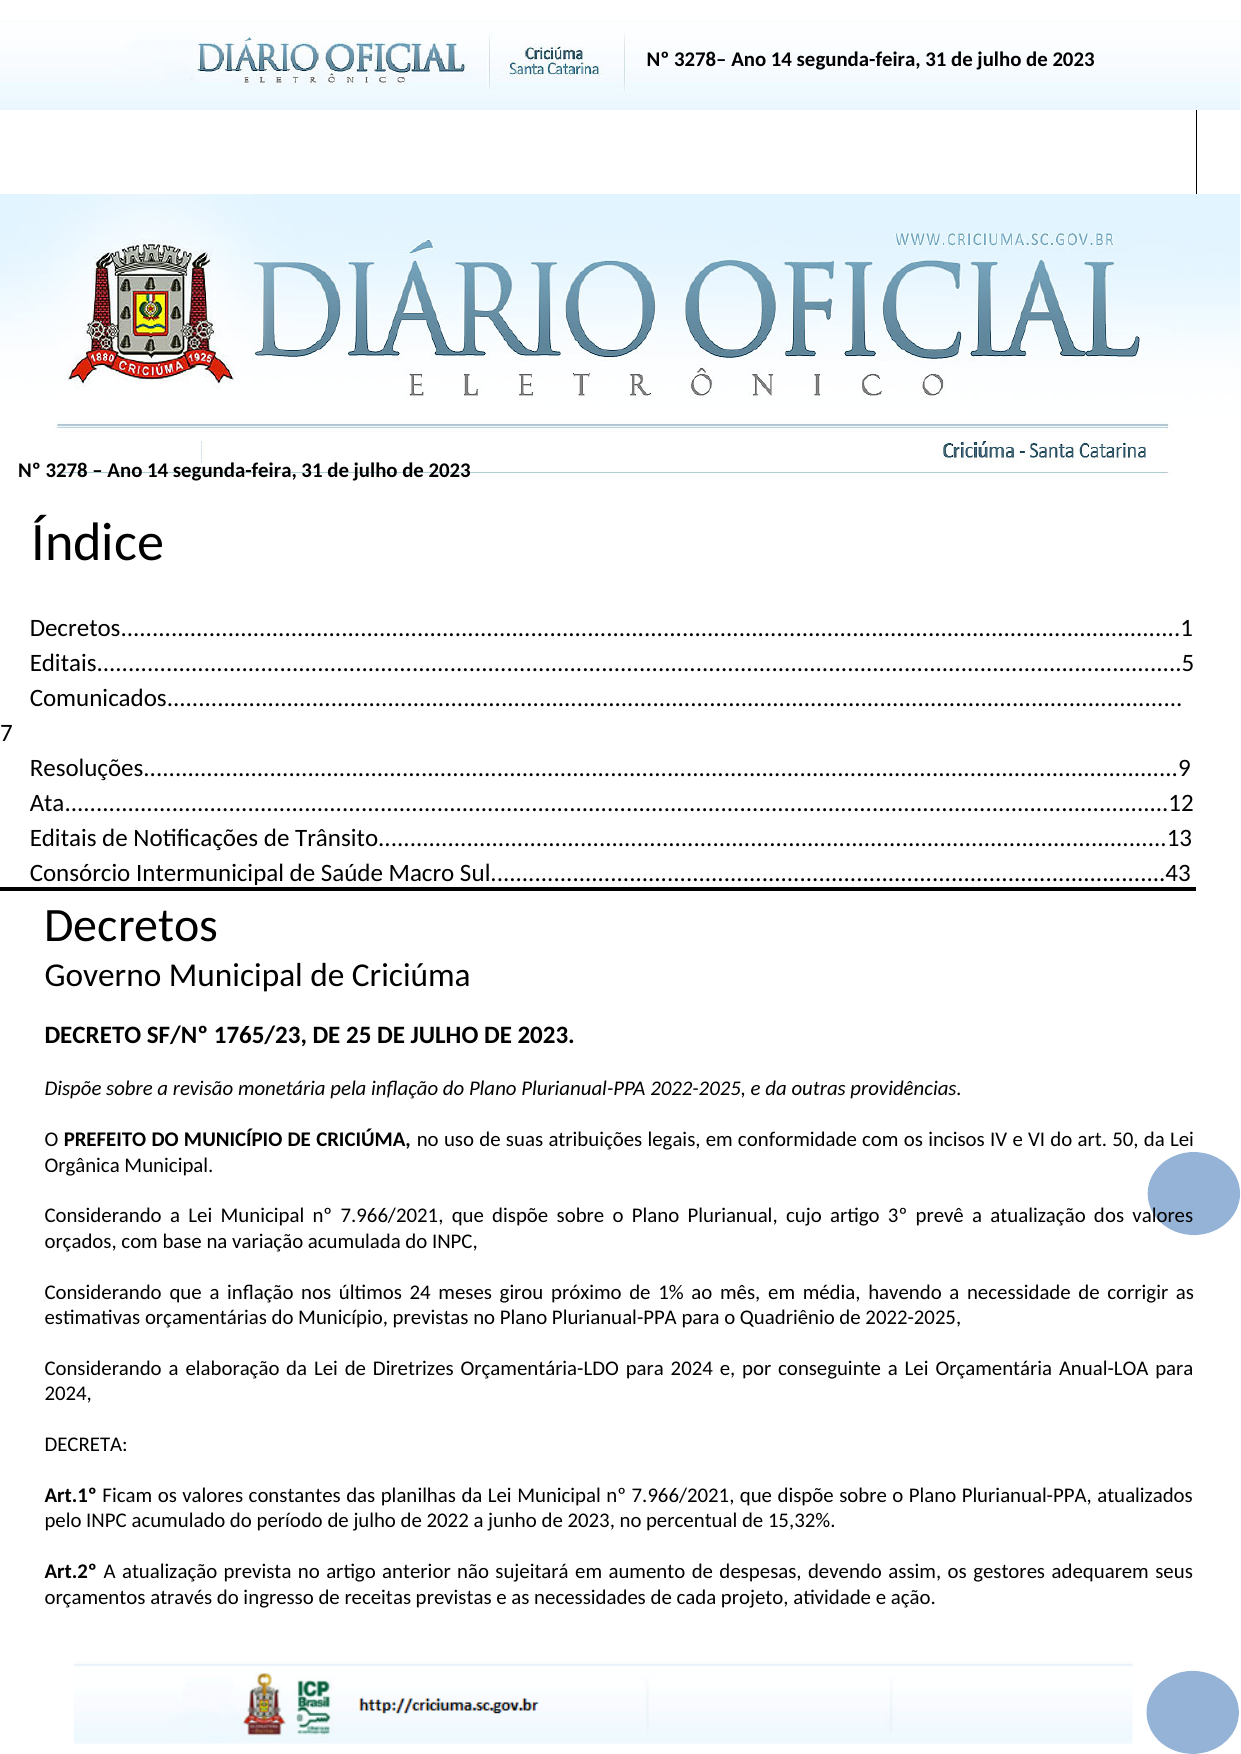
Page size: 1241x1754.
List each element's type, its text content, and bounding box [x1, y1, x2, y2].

text Resoluções....................................................................................................................................................................9 [0, 752, 1196, 782]
text Art.2º A atualização prevista no artigo anterior não sujeitará em aumento de despesas, devendo assim, os gestores adequarem seus orçamentos através do ingresso de receitas previstas e as necessidades de cada projeto, atividade e ação. [44, 1558, 1196, 1609]
text Decretos........................................................................................................................................................................1 [0, 612, 1196, 642]
text DECRETO SF/Nº 1765/23, DE 25 DE JULHO DE 2023. [44, 1020, 1196, 1050]
text Dispõe sobre a revisão monetária pela inflação do Plano Plurianual-PPA 2022-2025, e da outras providências. [44, 1076, 1196, 1101]
text Editais de Notificações de Trânsito.............................................................................................................................13 [0, 822, 1196, 852]
text O PREFEITO DO MUNICÍPIO DE CRICIÚMA, no uso de suas atribuições legais, em conformidade com os incisos IV e VI do art. 50, da Lei Orgânica Municipal. [44, 1126, 1196, 1177]
text Considerando a Lei Municipal nº 7.966/2021, que dispõe sobre o Plano Plurianual, cujo artigo 3º prevê a atualização dos valores orçados, com base na variação acumulada do INPC, [44, 1203, 1196, 1253]
text Art.1º Ficam os valores constantes das planilhas da Lei Municipal nº 7.966/2021, que dispõe sobre o Plano Plurianual-PPA, atualizados pelo INPC acumulado do período de julho de 2022 a junho de 2023, no percentual de 15,32%. [44, 1482, 1196, 1533]
text Considerando que a inflação nos últimos 24 meses girou próximo de 1% ao mês, em média, havendo a necessidade de corrigir as estimativas orçamentárias do Município, previstas no Plano Plurianual-PPA para o Quadriênio de 2022-2025, [44, 1279, 1196, 1330]
text Editais............................................................................................................................................................................5 [0, 647, 1196, 677]
text Ata...............................................................................................................................................................................12 [0, 787, 1196, 817]
text Decretos [44, 895, 1196, 953]
text Consórcio Intermunicipal de Saúde Macro Sul...........................................................................................................43 [0, 857, 1196, 887]
text Considerando a elaboração da Lei de Diretrizes Orçamentária-LDO para 2024 e, por conseguinte a Lei Orçamentária Anual-LOA para 2024, [44, 1355, 1196, 1406]
text Governo Municipal de Criciúma [44, 953, 1196, 994]
text DECRETA: [44, 1431, 1196, 1457]
text Comunicados.................................................................................................................................................................7 [0, 682, 1196, 747]
